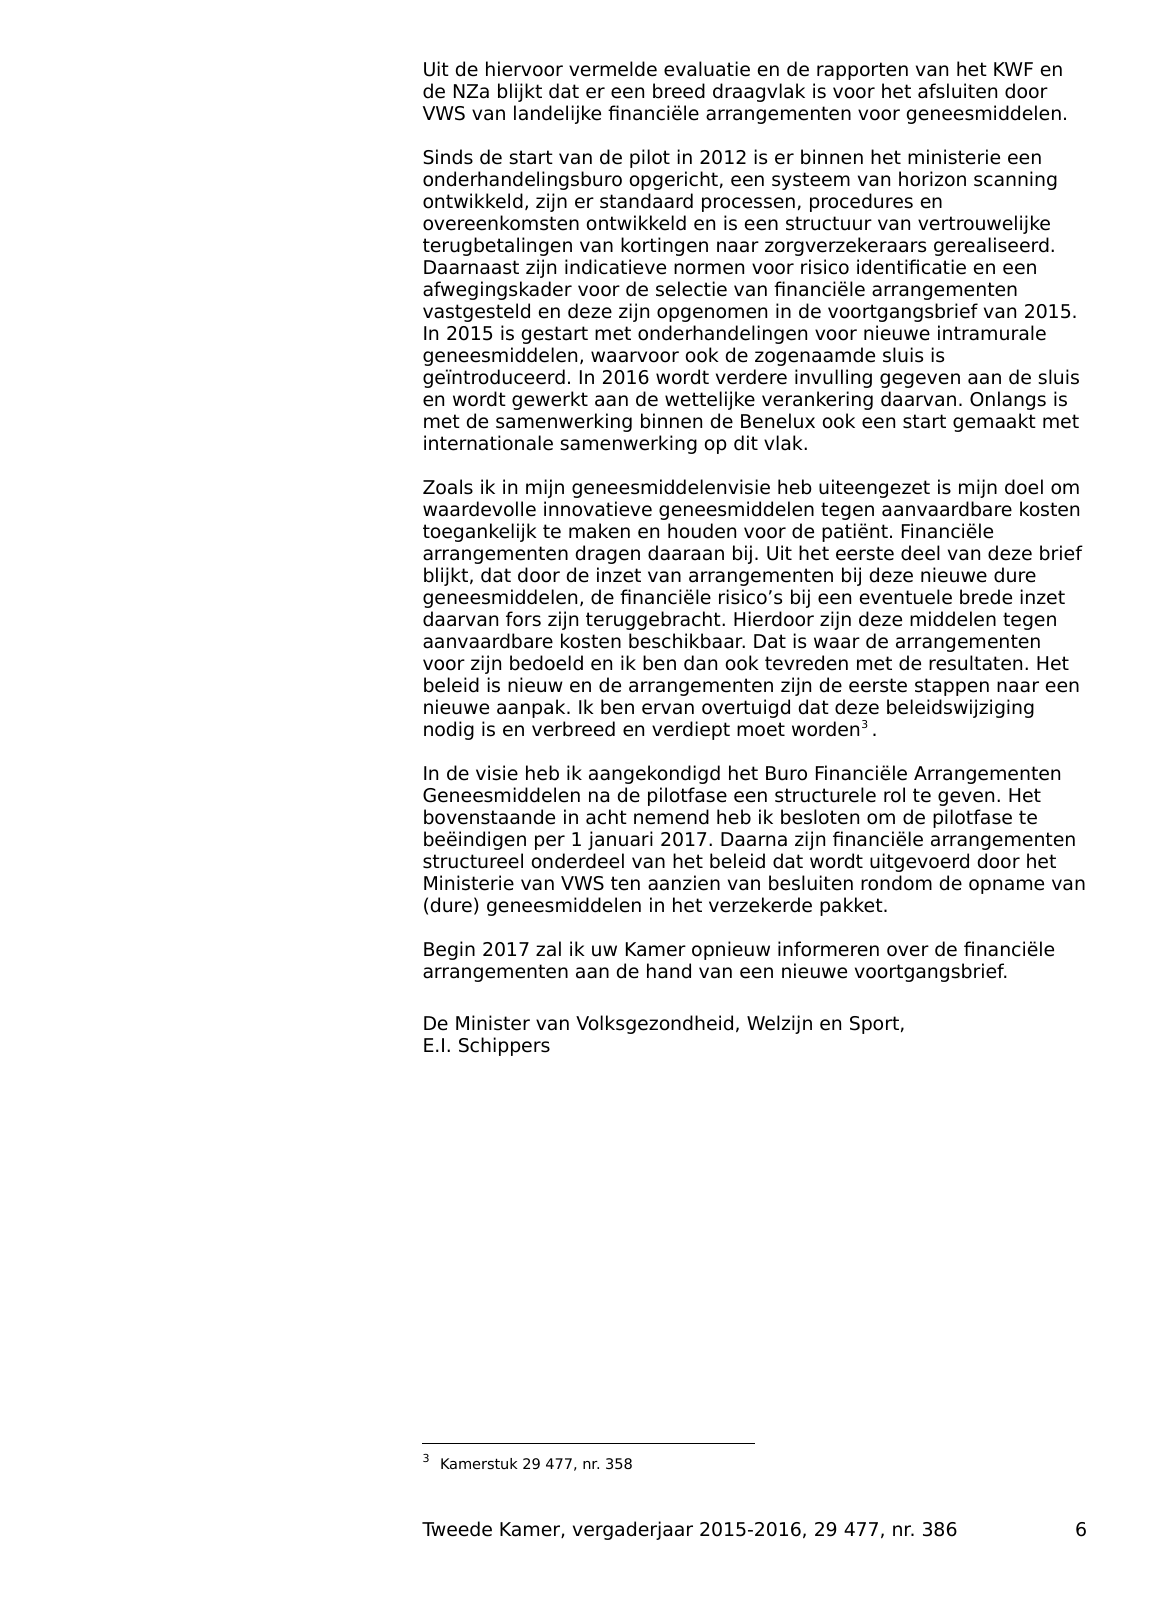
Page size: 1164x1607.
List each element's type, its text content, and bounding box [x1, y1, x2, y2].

text In de visie heb ik aangekondigd het Buro Financiële Arrangementen Geneesmiddelen na de pilotfase een structurele rol te geven. Het bovenstaande in acht nemend heb ik besloten om de pilotfase te beëindigen per 1 januari 2017. Daarna zijn financiële arrangementen structureel onderdeel van het beleid dat wordt uitgevoerd door het Ministerie van VWS ten aanzien van besluiten rondom de opname van (dure) geneesmiddelen in het verzekerde pakket. [422, 763, 1087, 917]
text Begin 2017 zal ik uw Kamer opnieuw informeren over de financiële arrangementen aan de hand van een nieuwe voortgangsbrief. [422, 939, 1087, 983]
text Zoals ik in mijn geneesmiddelenvisie heb uiteengezet is mijn doel om waardevolle innovatieve geneesmiddelen tegen aanvaardbare kosten toegankelijk te maken en houden voor de patiënt. Financiële arrangementen dragen daaraan bij. Uit het eerste deel van deze brief blijkt, dat door de inzet van arrangementen bij deze nieuwe dure geneesmiddelen, de financiële risico’s bij een eventuele brede inzet daarvan fors zijn teruggebracht. Hierdoor zijn deze middelen tegen aanvaardbare kosten beschikbaar. Dat is waar de arrangementen voor zijn bedoeld en ik ben dan ook tevreden met de resultaten. Het beleid is nieuw en de arrangementen zijn de eerste stappen naar een nieuwe aanpak. Ik ben ervan overtuigd dat deze beleidswijziging nodig is en verbreed en verdiept moet worden. [422, 477, 1087, 741]
text Uit de hiervoor vermelde evaluatie en de rapporten van het KWF en de NZa blijkt dat er een breed draagvlak is voor het afsluiten door VWS van landelijke financiële arrangementen voor geneesmiddelen. [422, 59, 1087, 125]
text Sinds de start van de pilot in 2012 is er binnen het ministerie een onderhandelingsburo opgericht, een systeem van horizon scanning ontwikkeld, zijn er standaard processen, procedures en overeenkomsten ontwikkeld en is een structuur van vertrouwelijke terugbetalingen van kortingen naar zorgverzekeraars gerealiseerd. Daarnaast zijn indicatieve normen voor risico identificatie en een afwegingskader voor de selectie van financiële arrangementen vastgesteld en deze zijn opgenomen in de voortgangsbrief van 2015. In 2015 is gestart met onderhandelingen voor nieuwe intramurale geneesmiddelen, waarvoor ook de zogenaamde sluis is geïntroduceerd. In 2016 wordt verdere invulling gegeven aan de sluis en wordt gewerkt aan de wettelijke verankering daarvan. Onlangs is met de samenwerking binnen de Benelux ook een start gemaakt met internationale samenwerking op dit vlak. [422, 147, 1087, 455]
text De Minister van Volksgezondheid, Welzijn en Sport, E.I. Schippers [422, 1013, 1087, 1057]
text Kamerstuk 29 477, nr. 358 [422, 1452, 1087, 1474]
